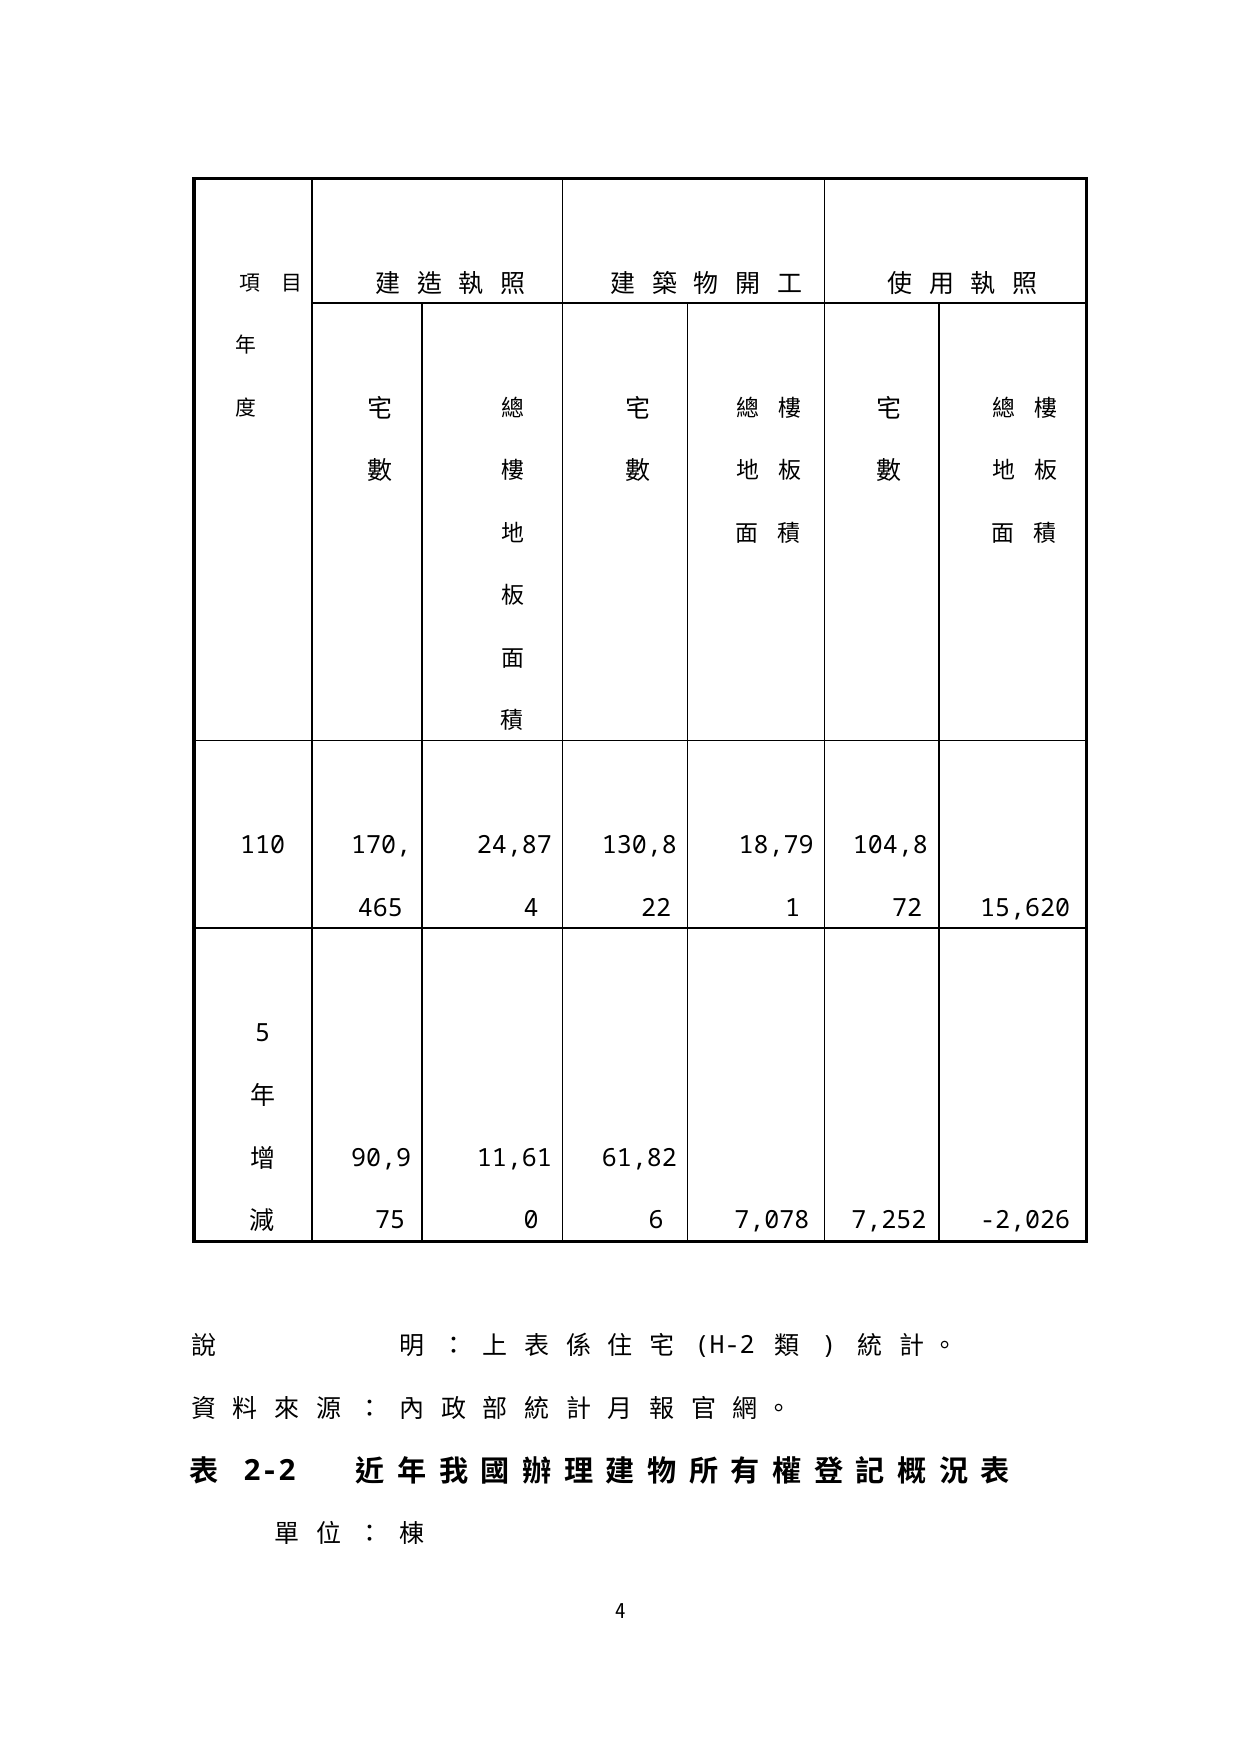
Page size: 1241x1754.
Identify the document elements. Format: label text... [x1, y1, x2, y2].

table_header 使用執照 [825, 180, 1085, 302]
table_cell 15,620 [940, 741, 1085, 927]
table_cell 宅數 [563, 304, 687, 740]
table_cell 110 [196, 741, 311, 927]
text 說 明：上表係住宅(H-2類)統計。 [183, 1302, 1176, 1365]
table_cell -2,026 [940, 929, 1085, 1240]
table_cell 11,610 [423, 929, 562, 1240]
table_cell 24,874 [423, 741, 562, 927]
table_cell 總樓地板面積 [423, 304, 562, 740]
table_cell 61,826 [563, 929, 687, 1240]
table_cell 7,252 [825, 929, 938, 1240]
text 資料來源：內政部統計月報官網。 [183, 1365, 1061, 1427]
table_cell 170,465 [313, 741, 421, 927]
table_cell 18,791 [688, 741, 824, 927]
table_cell 7,078 [688, 929, 824, 1240]
table_cell 104,872 [825, 741, 938, 927]
table_cell 宅數 [825, 304, 938, 740]
table_cell 宅數 [313, 304, 421, 740]
table_cell 總樓地板面積 [688, 304, 824, 740]
table_cell 5年增減 [196, 929, 311, 1240]
text 表2-2 近年我國辦理建物所有權登記概況表 單位：棟 [183, 1427, 1058, 1552]
table_cell 130,822 [563, 741, 687, 927]
table_header 建造執照 [313, 180, 562, 302]
table_header 項目 年度 [196, 180, 311, 740]
table_cell 90,975 [313, 929, 421, 1240]
table_header 建築物開工 [563, 180, 824, 302]
table_cell 總樓地板面積 [940, 304, 1085, 740]
